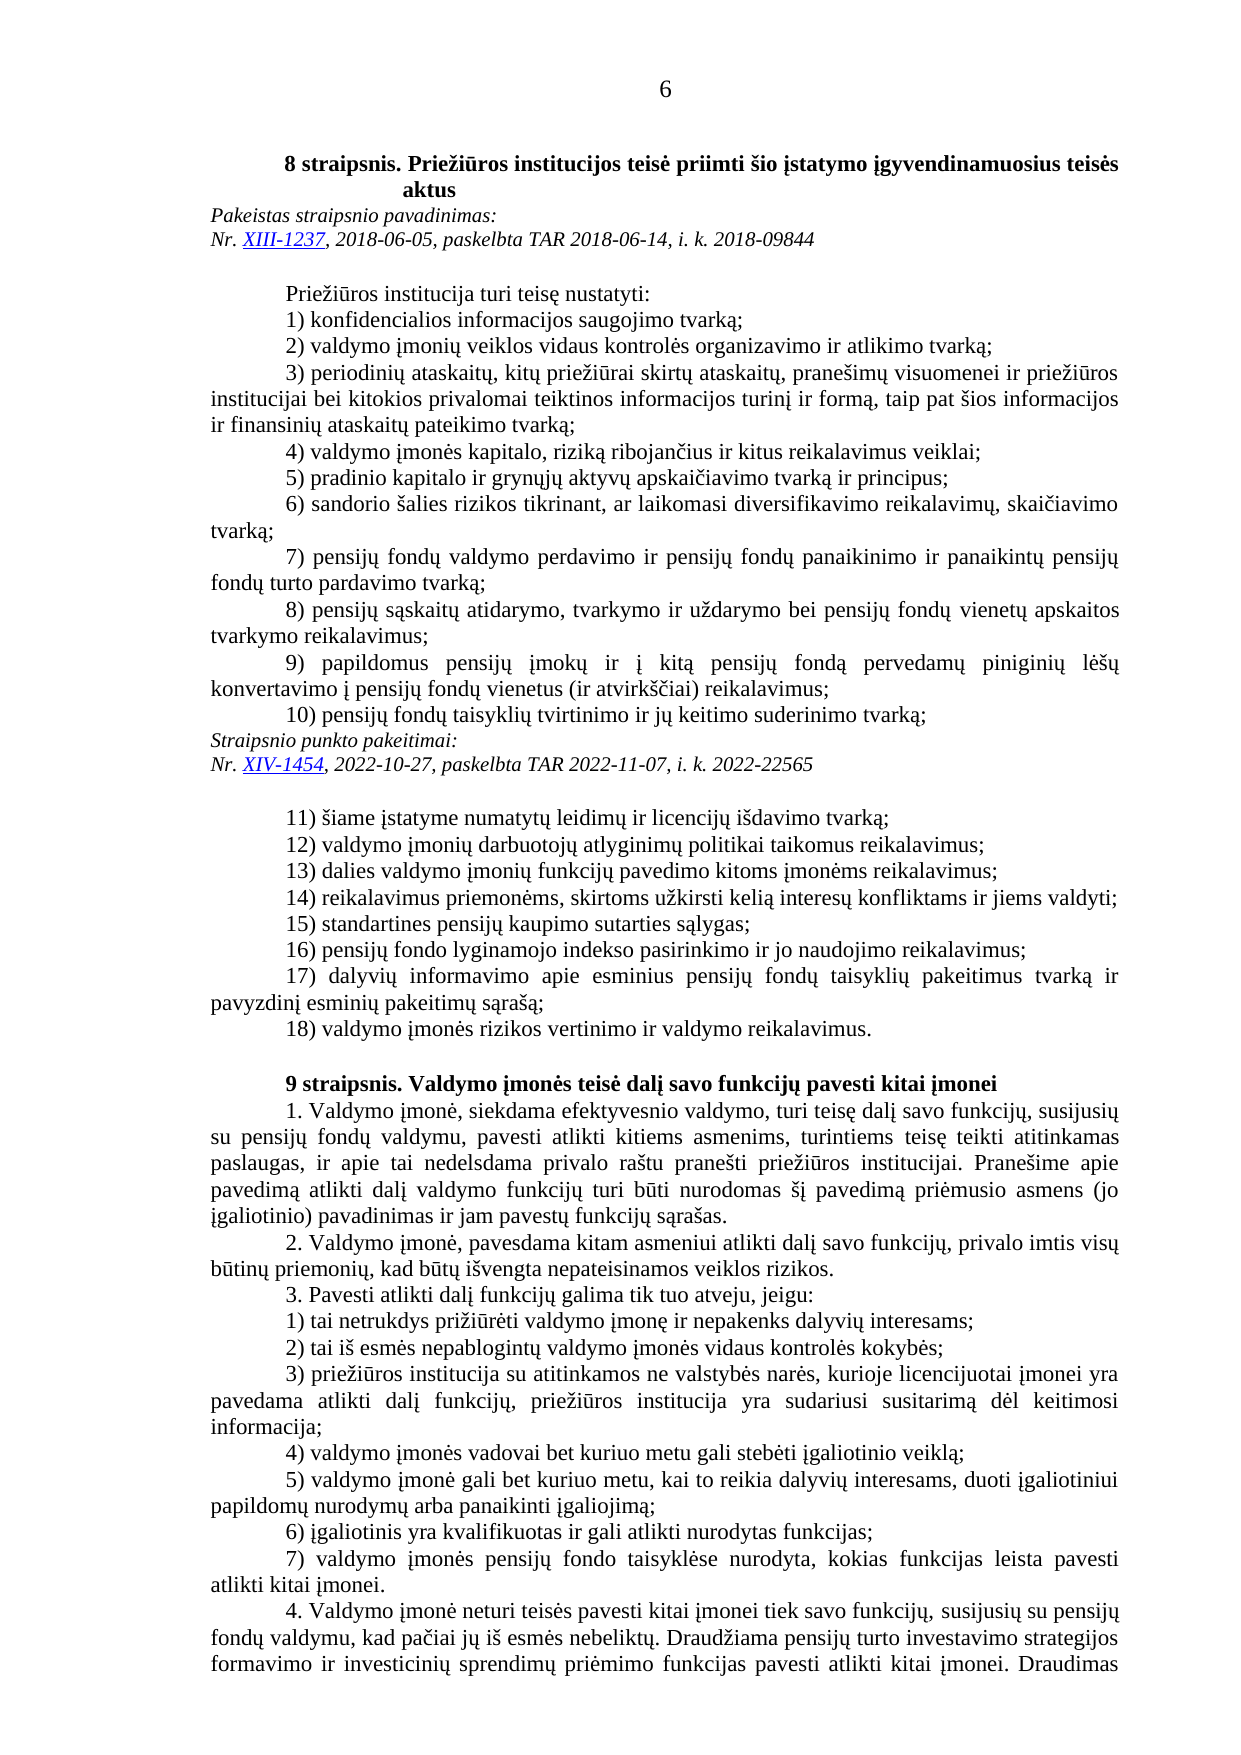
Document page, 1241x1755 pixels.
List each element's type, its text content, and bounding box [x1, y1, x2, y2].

text 7) valdymo įmonės pensijų fondo taisyklėse nurodyta, kokias funkcijas leista pavesti atlikti kitai įmonei. [210, 1545, 1120, 1597]
text 1) tai netrukdys prižiūrėti valdymo įmonę ir nepakenks dalyvių interesams; [210, 1308, 1120, 1334]
text 15) standartines pensijų kaupimo sutarties sąlygas; [210, 910, 1120, 936]
text 1. Valdymo įmonė, siekdama efektyvesnio valdymo, turi teisę dalį savo funkcijų, susijusių su pensijų fondų valdymu, pavesti atlikti kitiems asmenims, turintiems teisę teikti atitinkamas paslaugas, ir apie tai nedelsdama privalo raštu pranešti priežiūros institucijai. Pranešime apie pavedimą atlikti dalį valdymo funkcijų turi būti nurodomas šį pavedimą priėmusio asmens (jo įgaliotinio) pavadinimas ir jam pavestų funkcijų sąrašas. [210, 1097, 1120, 1228]
text 8 straipsnis. Priežiūros institucijos teisė priimti šio įstatymo įgyvendinamuosius teisės aktus [284, 150, 1120, 203]
text 11) šiame įstatyme numatytų leidimų ir licencijų išdavimo tvarką; [210, 804, 1120, 831]
text 4) valdymo įmonės vadovai bet kuriuo metu gali stebėti įgaliotinio veiklą; [210, 1439, 1120, 1466]
text 3) priežiūros institucija su atitinkamos ne valstybės narės, kurioje licencijuotai įmonei yra pavedama atlikti dalį funkcijų, priežiūros institucija yra sudariusi susitarimą dėl keitimosi informacija; [210, 1360, 1120, 1439]
text Priežiūros institucija turi teisę nustatyti: [210, 279, 1120, 306]
text 1) konfidencialios informacijos saugojimo tvarką; [210, 306, 1120, 332]
text 10) pensijų fondų taisyklių tvirtinimo ir jų keitimo suderinimo tvarką; [210, 701, 1120, 728]
text Nr. XIV-1454, 2022-10-27, paskelbta TAR 2022-11-07, i. k. 2022-22565 [210, 752, 1120, 776]
text 3) periodinių ataskaitų, kitų priežiūrai skirtų ataskaitų, pranešimų visuomenei ir priežiūros institucijai bei kitokios privalomai teiktinos informacijos turinį ir formą, taip pat šios informacijos ir finansinių ataskaitų pateikimo tvarką; [210, 359, 1120, 438]
text 9 straipsnis. Valdymo įmonės teisė dalį savo funkcijų pavesti kitai įmonei [210, 1070, 1120, 1097]
text 16) pensijų fondo lyginamojo indekso pasirinkimo ir jo naudojimo reikalavimus; [210, 936, 1120, 963]
text 4. Valdymo įmonė neturi teisės pavesti kitai įmonei tiek savo funkcijų, susijusių su pensijų fondų valdymu, kad pačiai jų iš esmės nebeliktų. Draudžiama pensijų turto investavimo strategijos formavimo ir investicinių sprendimų priėmimo funkcijas pavesti atlikti kitai įmonei. Draudimas [210, 1597, 1120, 1677]
text 4) valdymo įmonės kapitalo, riziką ribojančius ir kitus reikalavimus veiklai; [210, 438, 1120, 464]
text 9) papildomus pensijų įmokų ir į kitą pensijų fondą pervedamų piniginių lėšų konvertavimo į pensijų fondų vienetus (ir atvirkščiai) reikalavimus; [210, 648, 1120, 701]
text 8) pensijų sąskaitų atidarymo, tvarkymo ir uždarymo bei pensijų fondų vienetų apskaitos tvarkymo reikalavimus; [210, 596, 1120, 648]
text 5) pradinio kapitalo ir grynųjų aktyvų apskaičiavimo tvarką ir principus; [210, 464, 1120, 490]
text 5) valdymo įmonė gali bet kuriuo metu, kai to reikia dalyvių interesams, duoti įgaliotiniui papildomų nurodymų arba panaikinti įgaliojimą; [210, 1466, 1120, 1518]
text 6) sandorio šalies rizikos tikrinant, ar laikomasi diversifikavimo reikalavimų, skaičiavimo tvarką; [210, 490, 1120, 543]
text 17) dalyvių informavimo apie esminius pensijų fondų taisyklių pakeitimus tvarką ir pavyzdinį esminių pakeitimų sąrašą; [210, 963, 1120, 1015]
text Nr. XIII-1237, 2018-06-05, paskelbta TAR 2018-06-14, i. k. 2018-09844 [210, 227, 1120, 251]
text 14) reikalavimus priemonėms, skirtoms užkirsti kelią interesų konfliktams ir jiems valdyti; [210, 883, 1120, 910]
text 3. Pavesti atlikti dalį funkcijų galima tik tuo atveju, jeigu: [210, 1281, 1120, 1308]
text 2) tai iš esmės nepablogintų valdymo įmonės vidaus kontrolės kokybės; [210, 1334, 1120, 1360]
text Straipsnio punkto pakeitimai: [210, 728, 1120, 752]
text 2. Valdymo įmonė, pavesdama kitam asmeniui atlikti dalį savo funkcijų, privalo imtis visų būtinų priemonių, kad būtų išvengta nepateisinamos veiklos rizikos. [210, 1228, 1120, 1281]
text Pakeistas straipsnio pavadinimas: [210, 203, 1120, 227]
text 2) valdymo įmonių veiklos vidaus kontrolės organizavimo ir atlikimo tvarką; [210, 332, 1120, 359]
text 6) įgaliotinis yra kvalifikuotas ir gali atlikti nurodytas funkcijas; [210, 1518, 1120, 1545]
text 12) valdymo įmonių darbuotojų atlyginimų politikai taikomus reikalavimus; [210, 831, 1120, 857]
text 13) dalies valdymo įmonių funkcijų pavedimo kitoms įmonėms reikalavimus; [210, 857, 1120, 883]
text 7) pensijų fondų valdymo perdavimo ir pensijų fondų panaikinimo ir panaikintų pensijų fondų turto pardavimo tvarką; [210, 543, 1120, 596]
text 18) valdymo įmonės rizikos vertinimo ir valdymo reikalavimus. [210, 1015, 1120, 1042]
